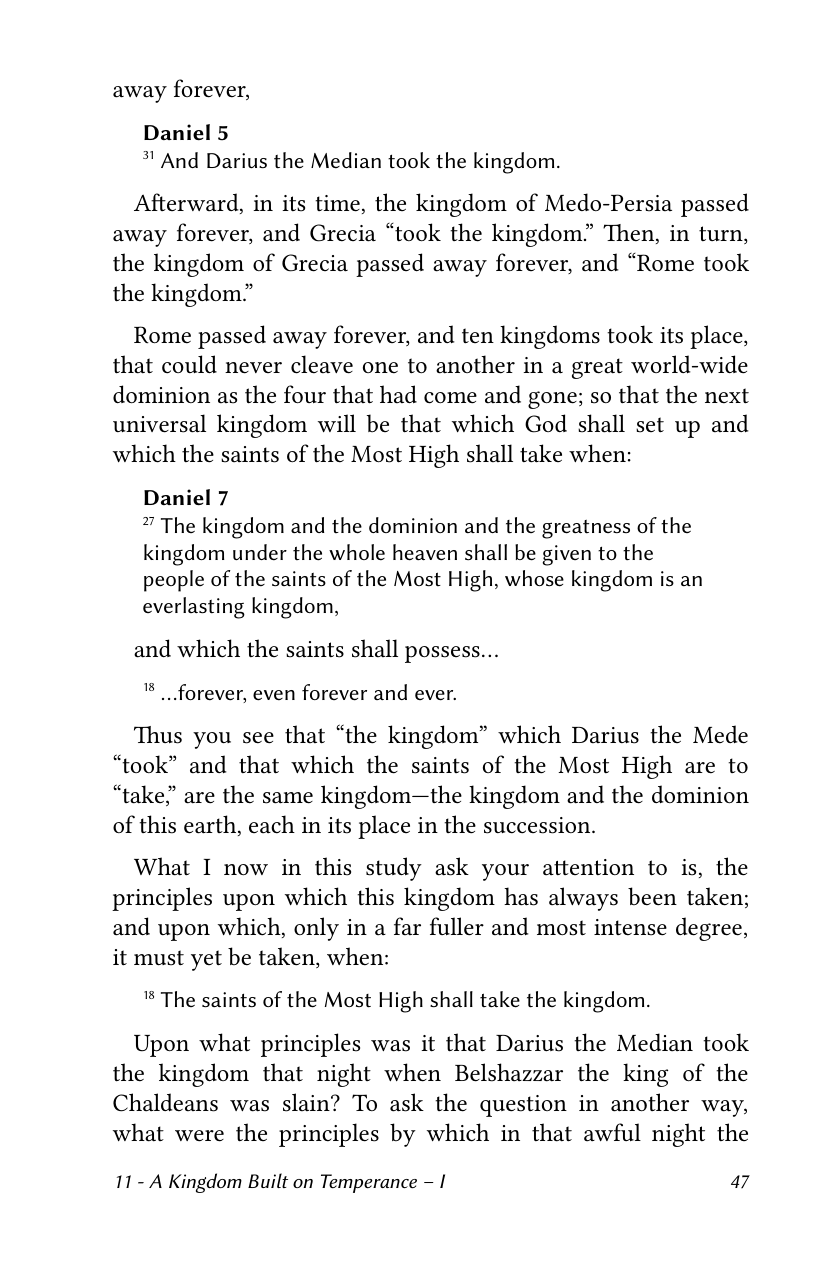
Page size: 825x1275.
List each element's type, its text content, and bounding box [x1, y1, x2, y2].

text 31 And Darius the Median took the kingdom. [142, 147, 720, 174]
text Thus you see that “the kingdom” which Darius the Mede “took” and that which the saints of the Most High are to “take,” are the same kingdom—the kingdom and the dominion of this earth, each in its place in the succession. [112, 721, 750, 839]
text Afterward, in its time, the kingdom of Medo-Persia passed away forever, and Grecia “took the kingdom.” Then, in turn, the kingdom of Grecia passed away forever, and “Rome took the kingdom.” [112, 189, 750, 307]
text Rome passed away forever, and ten kingdoms took its place, that could never cleave one to another in a great world-wide dominion as the four that had come and gone; so that the next universal kingdom will be that which God shall set up and which the saints of the Most High shall take when: [112, 321, 750, 469]
text 18 The saints of the Most High shall take the kingdom. [142, 987, 720, 1013]
text Daniel 5 [142, 120, 750, 146]
text 18 ...forever, even forever and ever. [142, 679, 720, 706]
text Upon what principles was it that Darius the Median took the kingdom that night when Belshazzar the king of the Chaldeans was slain? To ask the question in another way, what were the principles by which in that awful night the [112, 1029, 750, 1147]
text What I now in this study ask your attention to is, the principles upon which this kingdom has always been taken; and upon which, only in a far fuller and most intense degree, it must yet be taken, when: [112, 853, 750, 971]
text 27 The kingdom and the dominion and the greatness of the kingdom under the whole heaven shall be given to the people of the saints of the Most High, whose kingdom is an everlasting kingdom, [142, 513, 720, 619]
text away forever, [112, 75, 750, 103]
text Daniel 7 [142, 485, 750, 511]
text and which the saints shall possess... [112, 634, 750, 663]
